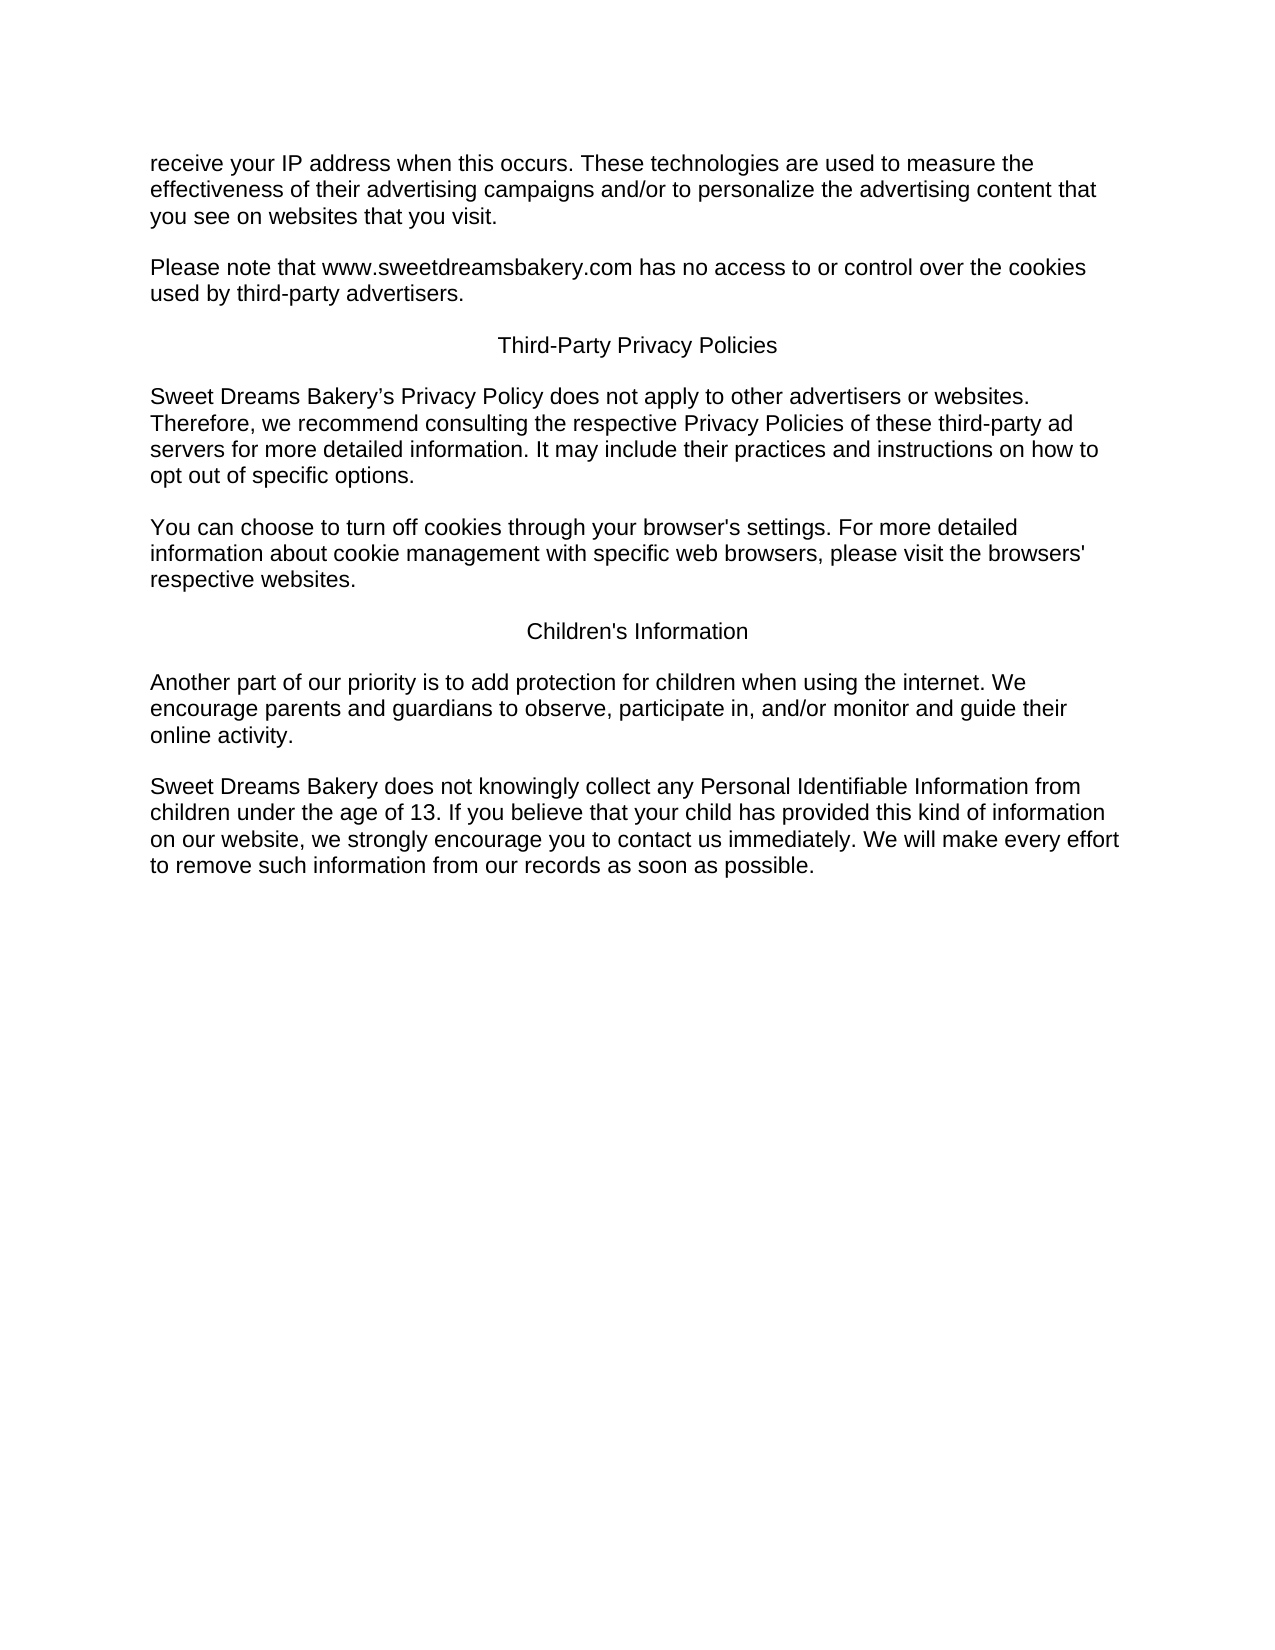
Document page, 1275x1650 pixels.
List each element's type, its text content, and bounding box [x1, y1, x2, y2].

text Sweet Dreams Bakery’s Privacy Policy does not apply to other advertisers or websites. Therefore, we recommend consulting the respective Privacy Policies of these third-party ad servers for more detailed information. It may include their practices and instructions on how to opt out of specific options. [150, 383, 1125, 488]
text Another part of our priority is to add protection for children when using the internet. We encourage parents and guardians to observe, participate in, and/or monitor and guide their online activity. [150, 669, 1125, 748]
text Sweet Dreams Bakery does not knowingly collect any Personal Identifiable Information from children under the age of 13. If you believe that your child has provided this kind of information on our website, we strongly encourage you to contact us immediately. We will make every effort to remove such information from our records as soon as possible. [150, 773, 1125, 878]
text receive your IP address when this occurs. These technologies are used to measure the effectiveness of their advertising campaigns and/or to personalize the advertising content that you see on websites that you visit. [150, 150, 1125, 229]
text Third-Party Privacy Policies [150, 332, 1125, 358]
text You can choose to turn off cookies through your browser's settings. For more detailed information about cookie management with specific web browsers, please visit the browsers' respective websites. [150, 513, 1125, 593]
text Please note that www.sweetdreamsbakery.com has no access to or control over the cookies used by third-party advertisers. [150, 254, 1125, 307]
text Children's Information [150, 618, 1125, 644]
